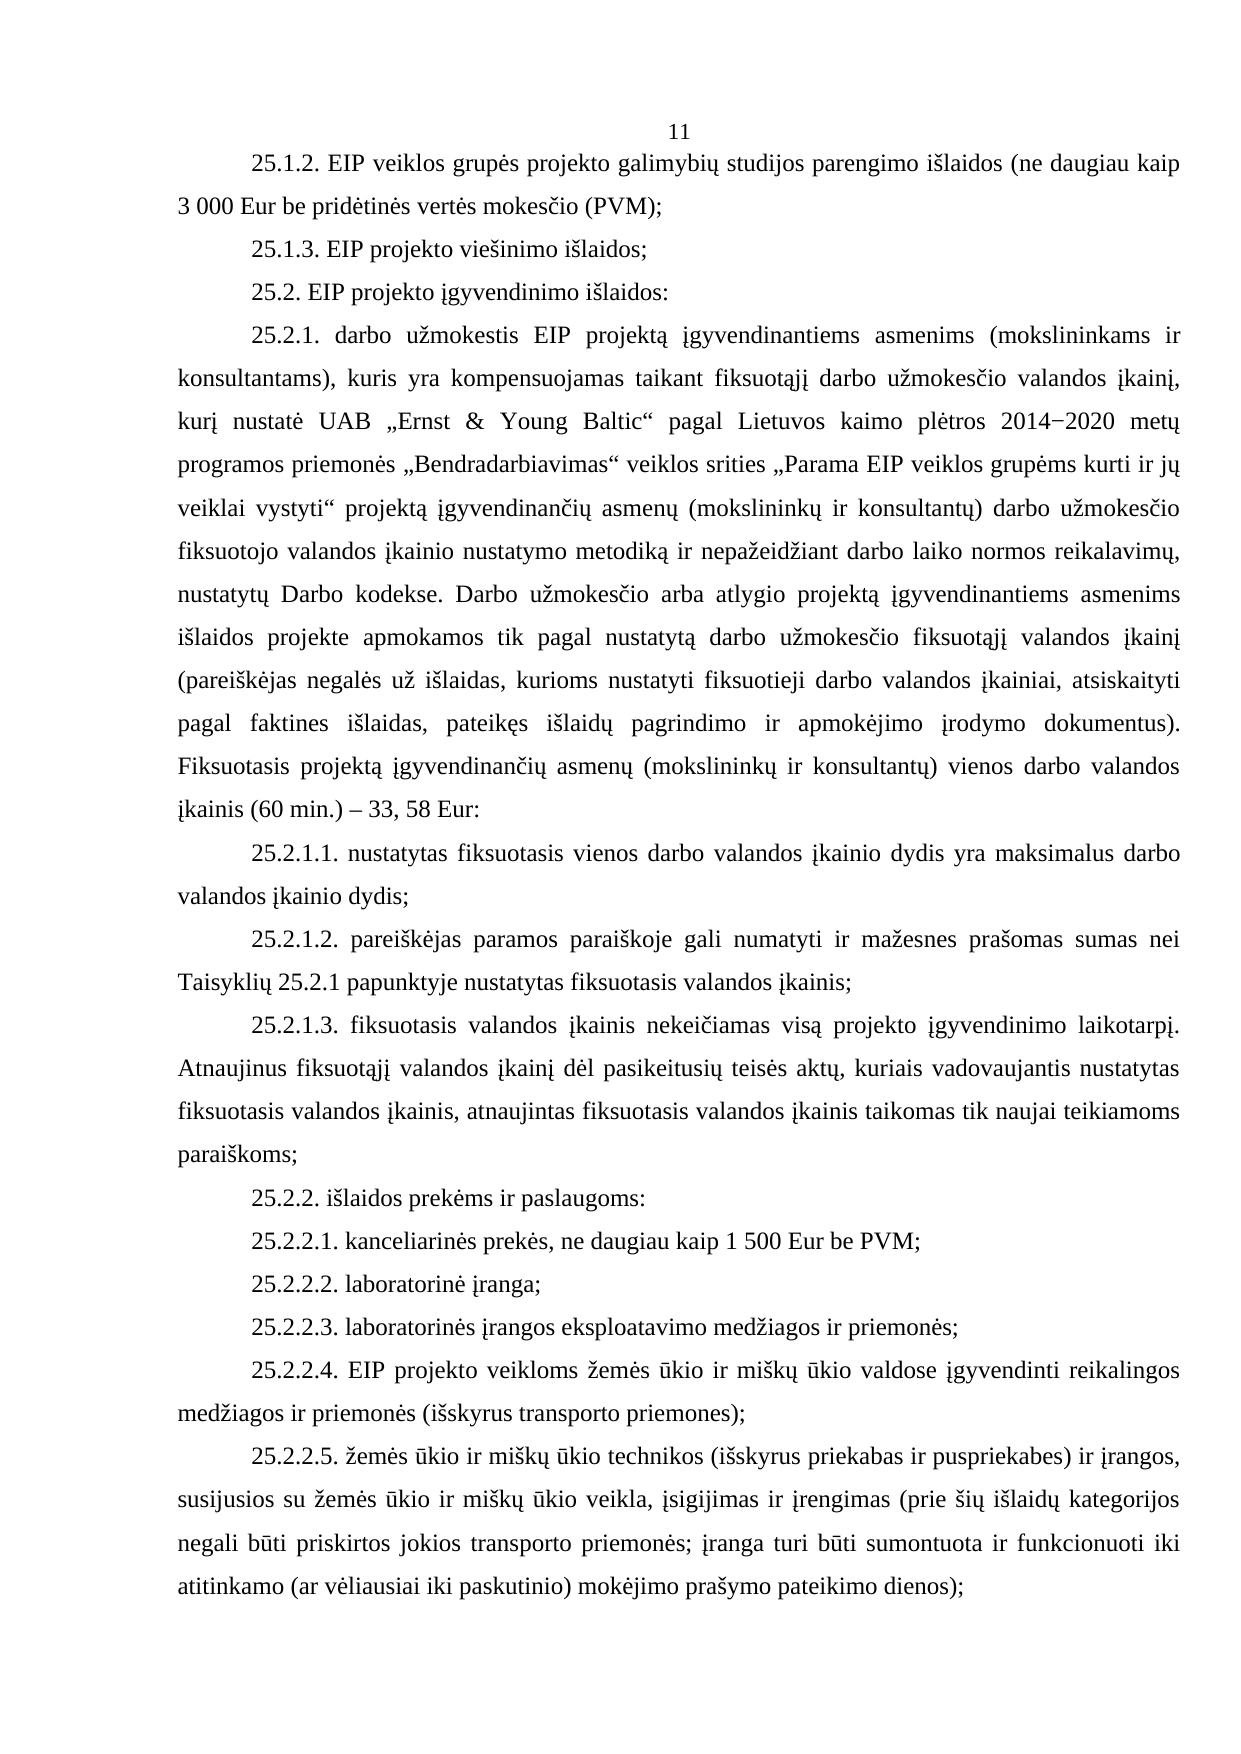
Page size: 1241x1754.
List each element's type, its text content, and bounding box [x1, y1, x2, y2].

text 25.2.1.1. nustatytas fiksuotasis vienos darbo valandos įkainio dydis yra maksimalus darbo valandos įkainio dydis; [177, 838, 1181, 909]
text 25.2.1.3. fiksuotasis valandos įkainis nekeičiamas visą projekto įgyvendinimo laikotarpį. Atnaujinus fiksuotąjį valandos įkainį dėl pasikeitusių teisės aktų, kuriais vadovaujantis nustatytas fiksuotasis valandos įkainis, atnaujintas fiksuotasis valandos įkainis taikomas tik naujai teikiamoms paraiškoms; [177, 1010, 1181, 1168]
text 25.1.2. EIP veiklos grupės projekto galimybių studijos parengimo išlaidos (ne daugiau kaip 3 000 Eur be pridėtinės vertės mokesčio (PVM); [177, 148, 1181, 219]
text 25.1.3. EIP projekto viešinimo išlaidos; [177, 234, 1181, 263]
text 25.2.2.2. laboratorinė įranga; [177, 1269, 1181, 1298]
text 25.2.1. darbo užmokestis EIP projektą įgyvendinantiems asmenims (mokslininkams ir konsultantams), kuris yra kompensuojamas taikant fiksuotąjį darbo užmokesčio valandos įkainį, kurį nustatė UAB „Ernst & Young Baltic“ pagal Lietuvos kaimo plėtros 2014−2020 metų programos priemonės „Bendradarbiavimas“ veiklos srities „Parama EIP veiklos grupėms kurti ir jų veiklai vystyti“ projektą įgyvendinančių asmenų (mokslininkų ir konsultantų) darbo užmokesčio fiksuotojo valandos įkainio nustatymo metodiką ir nepažeidžiant darbo laiko normos reikalavimų, nustatytų Darbo kodekse. Darbo užmokesčio arba atlygio projektą įgyvendinantiems asmenims išlaidos projekte apmokamos tik pagal nustatytą darbo užmokesčio fiksuotąjį valandos įkainį (pareiškėjas negalės už išlaidas, kurioms nustatyti fiksuotieji darbo valandos įkainiai, atsiskaityti pagal faktines išlaidas, pateikęs išlaidų pagrindimo ir apmokėjimo įrodymo dokumentus). Fiksuotasis projektą įgyvendinančių asmenų (mokslininkų ir konsultantų) vienos darbo valandos įkainis (60 min.) – 33, 58 Eur: [177, 320, 1181, 823]
text 25.2.2.5. žemės ūkio ir miškų ūkio technikos (išskyrus priekabas ir puspriekabes) ir įrangos, susijusios su žemės ūkio ir miškų ūkio veikla, įsigijimas ir įrengimas (prie šių išlaidų kategorijos negali būti priskirtos jokios transporto priemonės; įranga turi būti sumontuota ir funkcionuoti iki atitinkamo (ar vėliausiai iki paskutinio) mokėjimo prašymo pateikimo dienos); [177, 1441, 1181, 1599]
text 25.2. EIP projekto įgyvendinimo išlaidos: [177, 277, 1181, 306]
text 25.2.2.1. kanceliarinės prekės, ne daugiau kaip 1 500 Eur be PVM; [177, 1226, 1181, 1254]
text 25.2.1.2. pareiškėjas paramos paraiškoje gali numatyti ir mažesnes prašomas sumas nei Taisyklių 25.2.1 papunktyje nustatytas fiksuotasis valandos įkainis; [177, 924, 1181, 996]
text 25.2.2. išlaidos prekėms ir paslaugoms: [177, 1183, 1181, 1211]
text 25.2.2.4. EIP projekto veikloms žemės ūkio ir miškų ūkio valdose įgyvendinti reikalingos medžiagos ir priemonės (išskyrus transporto priemones); [177, 1355, 1181, 1427]
text 25.2.2.3. laboratorinės įrangos eksploatavimo medžiagos ir priemonės; [177, 1312, 1181, 1341]
